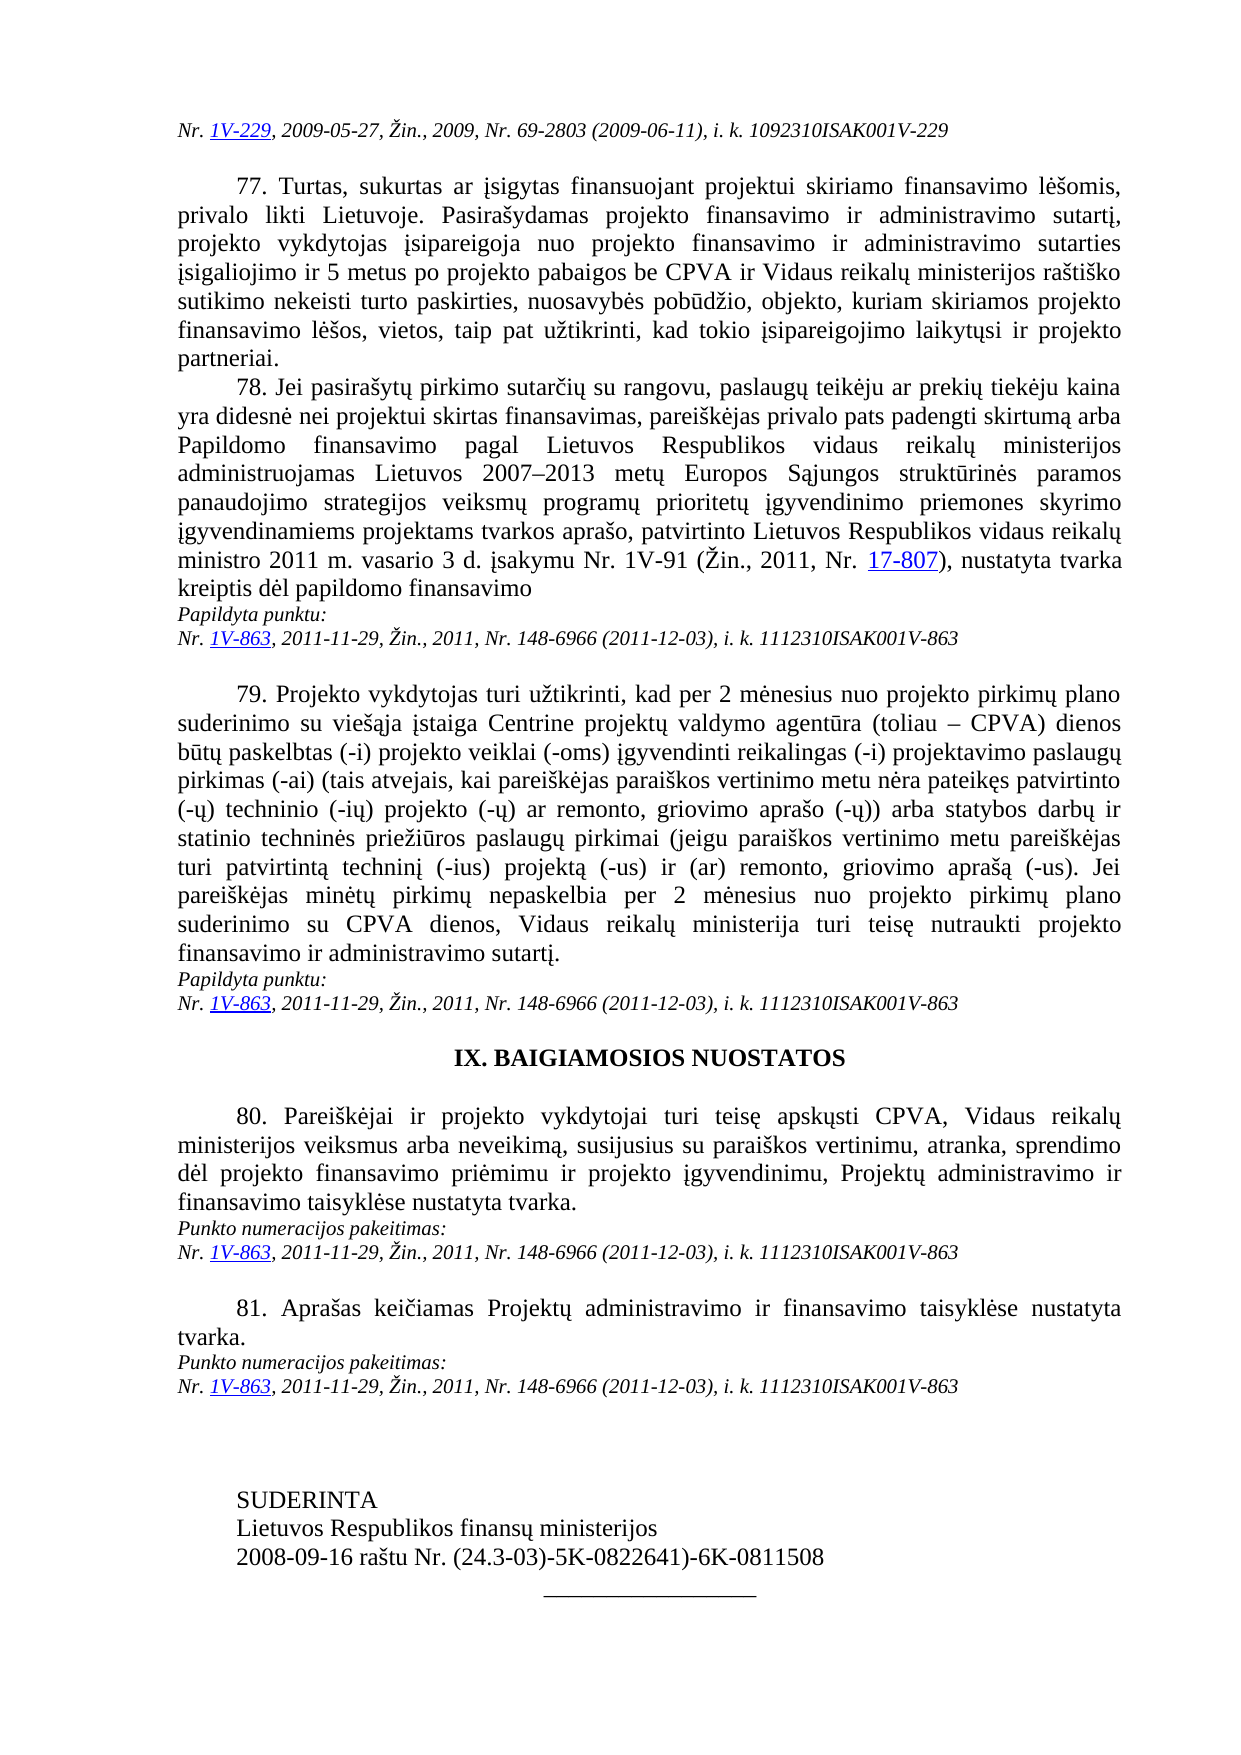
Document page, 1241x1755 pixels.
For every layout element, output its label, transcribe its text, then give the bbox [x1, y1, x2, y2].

text 80. Pareiškėjai ir projekto vykdytojai turi teisę apskųsti CPVA, Vidaus reikalų ministerijos veiksmus arba neveikimą, susijusius su paraiškos vertinimu, atranka, sprendimo dėl projekto finansavimo priėmimu ir projekto įgyvendinimu, Projektų administravimo ir finansavimo taisyklėse nustatyta tvarka. [177, 1101, 1122, 1216]
text _________________ [177, 1571, 1122, 1600]
text 81. Aprašas keičiamas Projektų administravimo ir finansavimo taisyklėse nustatyta tvarka. [177, 1293, 1122, 1350]
text 79. Projekto vykdytojas turi užtikrinti, kad per 2 mėnesius nuo projekto pirkimų plano suderinimo su viešąja įstaiga Centrine projektų valdymo agentūra (toliau – CPVA) dienos būtų paskelbtas (-i) projekto veiklai (-oms) įgyvendinti reikalingas (-i) projektavimo paslaugų pirkimas (-ai) (tais atvejais, kai pareiškėjas paraiškos vertinimo metu nėra pateikęs patvirtinto (-ų) techninio (-ių) projekto (-ų) ar remonto, griovimo aprašo (-ų)) arba statybos darbų ir statinio techninės priežiūros paslaugų pirkimai (jeigu paraiškos vertinimo metu pareiškėjas turi patvirtintą techninį (-ius) projektą (-us) ir (ar) remonto, griovimo aprašą (-us). Jei pareiškėjas minėtų pirkimų nepaskelbia per 2 mėnesius nuo projekto pirkimų plano suderinimo su CPVA dienos, Vidaus reikalų ministerija turi teisę nutraukti projekto finansavimo ir administravimo sutartį. [177, 679, 1122, 967]
text SUDERINTA [236, 1485, 1122, 1513]
text Nr. 1V-229, 2009-05-27, Žin., 2009, Nr. 69-2803 (2009-06-11), i. k. 1092310ISAK001V-229 [177, 118, 1122, 142]
text Punkto numeracijos pakeitimas: [177, 1350, 1122, 1374]
text IX. BAIGIAMOSIOS NUOSTATOS [177, 1043, 1122, 1072]
text Nr. 1V-863, 2011-11-29, Žin., 2011, Nr. 148-6966 (2011-12-03), i. k. 1112310ISAK001V-863 [177, 1374, 1122, 1398]
text Lietuvos Respublikos finansų ministerijos [236, 1513, 1122, 1542]
text Papildyta punktu: [177, 967, 1122, 991]
text Nr. 1V-863, 2011-11-29, Žin., 2011, Nr. 148-6966 (2011-12-03), i. k. 1112310ISAK001V-863 [177, 626, 1122, 650]
text Nr. 1V-863, 2011-11-29, Žin., 2011, Nr. 148-6966 (2011-12-03), i. k. 1112310ISAK001V-863 [177, 991, 1122, 1015]
text Papildyta punktu: [177, 602, 1122, 626]
text Nr. 1V-863, 2011-11-29, Žin., 2011, Nr. 148-6966 (2011-12-03), i. k. 1112310ISAK001V-863 [177, 1240, 1122, 1264]
text 2008-09-16 raštu Nr. (24.3-03)-5K-0822641)-6K-0811508 [236, 1542, 1122, 1571]
text 78. Jei pasirašytų pirkimo sutarčių su rangovu, paslaugų teikėju ar prekių tiekėju kaina yra didesnė nei projektui skirtas finansavimas, pareiškėjas privalo pats padengti skirtumą arba Papildomo finansavimo pagal Lietuvos Respublikos vidaus reikalų ministerijos administruojamas Lietuvos 2007–2013 metų Europos Sąjungos struktūrinės paramos panaudojimo strategijos veiksmų programų prioritetų įgyvendinimo priemones skyrimo įgyvendinamiems projektams tvarkos aprašo, patvirtinto Lietuvos Respublikos vidaus reikalų ministro 2011 m. vasario 3 d. įsakymu Nr. 1V-91 (Žin., 2011, Nr. 17-807), nustatyta tvarka kreiptis dėl papildomo finansavimo [177, 372, 1122, 602]
text 77. Turtas, sukurtas ar įsigytas finansuojant projektui skiriamo finansavimo lėšomis, privalo likti Lietuvoje. Pasirašydamas projekto finansavimo ir administravimo sutartį, projekto vykdytojas įsipareigoja nuo projekto finansavimo ir administravimo sutarties įsigaliojimo ir 5 metus po projekto pabaigos be CPVA ir Vidaus reikalų ministerijos raštiško sutikimo nekeisti turto paskirties, nuosavybės pobūdžio, objekto, kuriam skiriamos projekto finansavimo lėšos, vietos, taip pat užtikrinti, kad tokio įsipareigojimo laikytųsi ir projekto partneriai. [177, 171, 1122, 372]
text Punkto numeracijos pakeitimas: [177, 1216, 1122, 1240]
